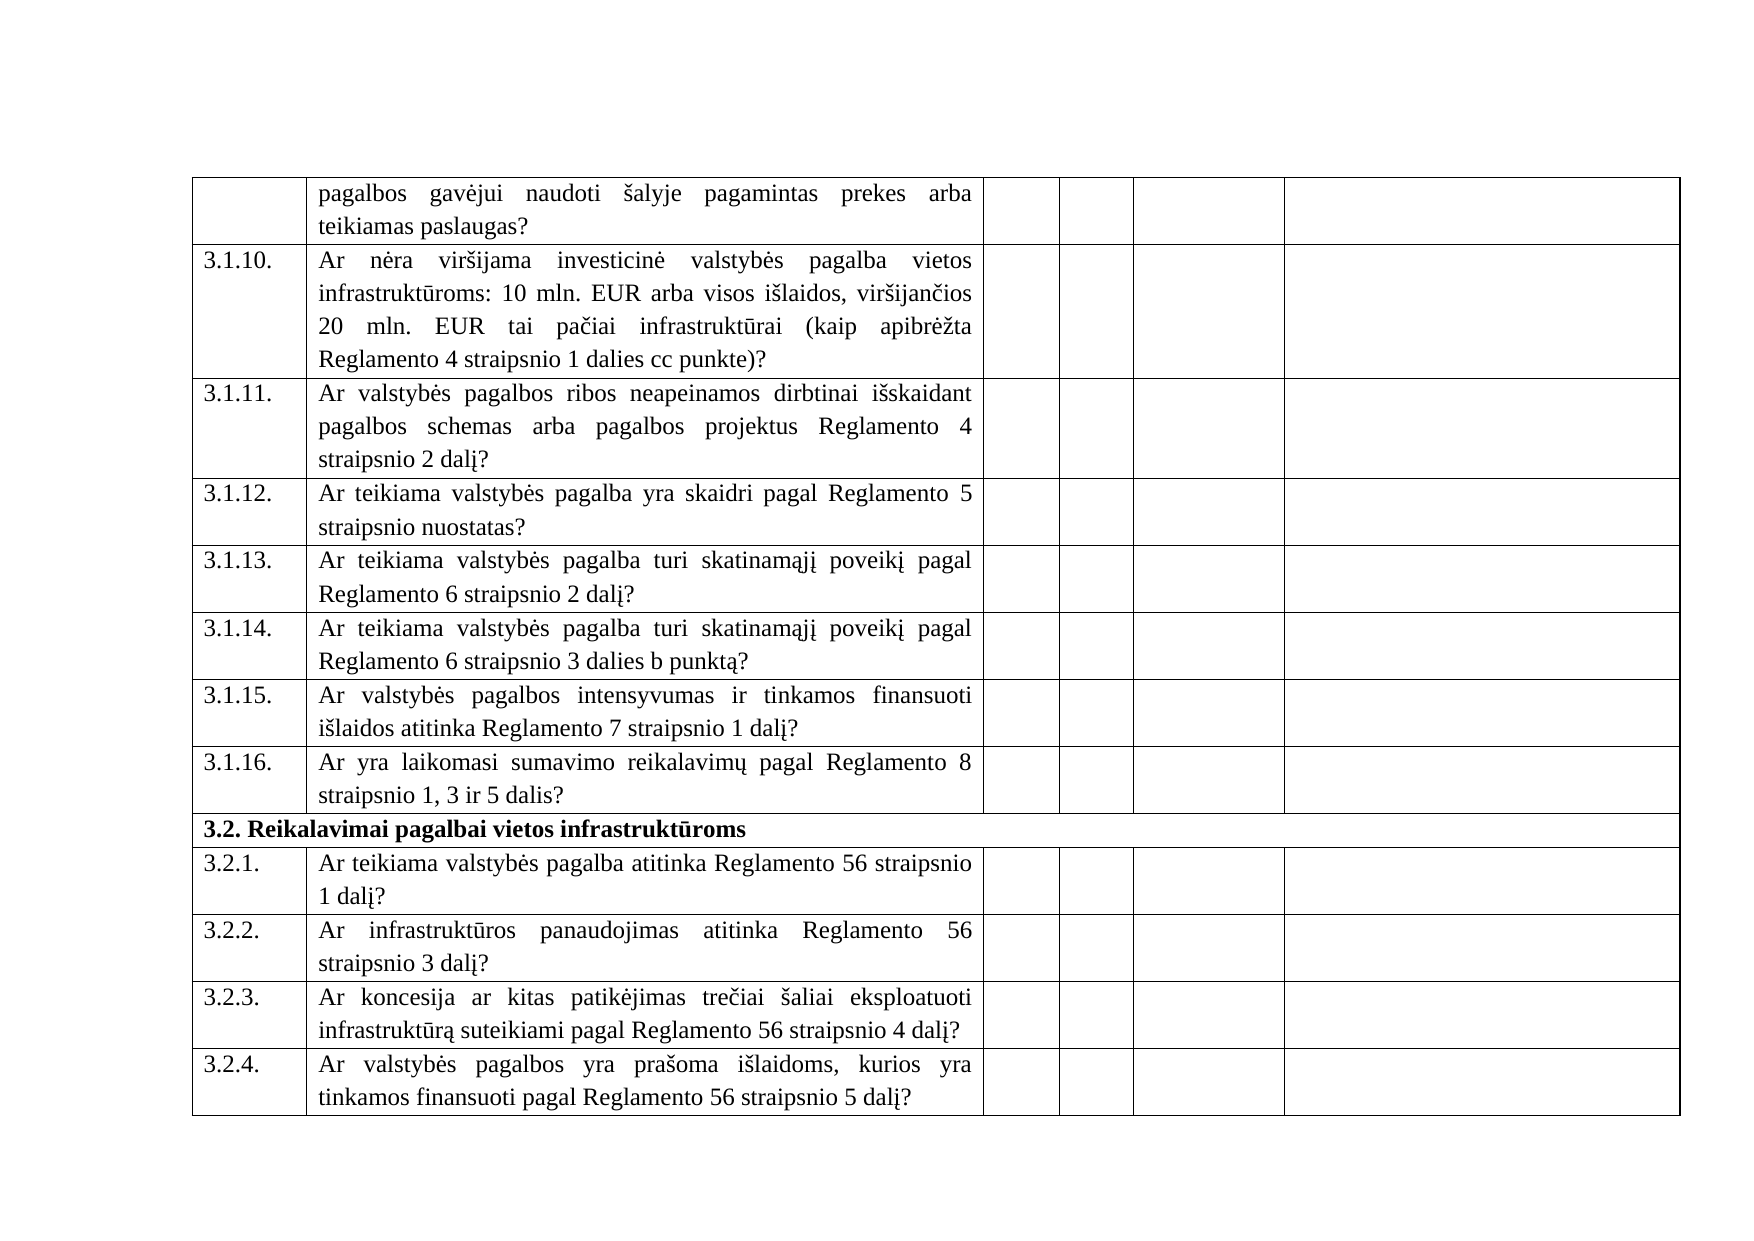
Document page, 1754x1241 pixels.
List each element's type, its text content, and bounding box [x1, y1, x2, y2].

table_cell Ar valstybės pagalbos intensyvumas ir tinkamos finansuoti išlaidos atitinka Reglamento 7 straipsnio 1 dalį? [307, 680, 983, 746]
table_cell [1060, 379, 1133, 477]
table_cell [1060, 178, 1133, 244]
table_cell [984, 915, 1059, 981]
table_cell [984, 178, 1059, 244]
table_cell Ar teikiama valstybės pagalba turi skatinamąjį poveikį pagal Reglamento 6 straipsnio 2 dalį? [307, 546, 983, 612]
table_cell [1060, 848, 1133, 914]
table_cell 3.2. Reikalavimai pagalbai vietos infrastruktūroms [193, 814, 1679, 847]
table_cell [1060, 680, 1133, 746]
table_cell [1134, 546, 1284, 612]
table_cell [1134, 613, 1284, 679]
table_cell [1060, 245, 1133, 377]
table_cell [1060, 546, 1133, 612]
table_cell 3.2.1. [193, 848, 306, 914]
table_cell [1134, 178, 1284, 244]
table_cell Ar infrastruktūros panaudojimas atitinka Reglamento 56 straipsnio 3 dalį? [307, 915, 983, 981]
table_cell 3.1.13. [193, 546, 306, 612]
table_cell [193, 178, 306, 244]
table_cell 3.1.11. [193, 379, 306, 477]
table_cell 3.2.4. [193, 1049, 306, 1115]
table_cell Ar nėra viršijama investicinė valstybės pagalba vietos infrastruktūroms: 10 mln. EUR arba visos išlaidos, viršijančios 20 mln. EUR tai pačiai infrastruktūrai (kaip apibrėžta Reglamento 4 straipsnio 1 dalies cc punkte)? [307, 245, 983, 377]
table_cell [984, 1049, 1059, 1115]
table_cell Ar valstybės pagalbos ribos neapeinamos dirbtinai išskaidant pagalbos schemas arba pagalbos projektus Reglamento 4 straipsnio 2 dalį? [307, 379, 983, 477]
table_cell [1285, 848, 1679, 914]
table_cell [1060, 915, 1133, 981]
table_cell Ar teikiama valstybės pagalba turi skatinamąjį poveikį pagal Reglamento 6 straipsnio 3 dalies b punktą? [307, 613, 983, 679]
table_cell [1285, 479, 1679, 544]
table_cell [984, 982, 1059, 1048]
table_cell [1134, 747, 1284, 813]
table_cell [1060, 747, 1133, 813]
table_cell [984, 379, 1059, 477]
table_cell 3.1.15. [193, 680, 306, 746]
table_cell [984, 747, 1059, 813]
table_cell [1134, 479, 1284, 544]
table_cell [1134, 680, 1284, 746]
table_cell [1134, 848, 1284, 914]
table_cell Ar teikiama valstybės pagalba yra skaidri pagal Reglamento 5 straipsnio nuostatas? [307, 479, 983, 544]
table_cell [1134, 915, 1284, 981]
table_cell pagalbos gavėjui naudoti šalyje pagamintas prekes arba teikiamas paslaugas? [307, 178, 983, 244]
table_cell 3.1.12. [193, 479, 306, 544]
table_cell 3.1.10. [193, 245, 306, 377]
table_cell [984, 848, 1059, 914]
table_cell [1134, 982, 1284, 1048]
table_cell [984, 613, 1059, 679]
table_cell Ar koncesija ar kitas patikėjimas trečiai šaliai eksploatuoti infrastruktūrą suteikiami pagal Reglamento 56 straipsnio 4 dalį? [307, 982, 983, 1048]
table_cell 3.2.3. [193, 982, 306, 1048]
table_cell Ar yra laikomasi sumavimo reikalavimų pagal Reglamento 8 straipsnio 1, 3 ir 5 dalis? [307, 747, 983, 813]
table_cell [1285, 680, 1679, 746]
table_cell [984, 479, 1059, 544]
table_cell [984, 546, 1059, 612]
table_cell [1285, 379, 1679, 477]
table_cell [1285, 915, 1679, 981]
table_cell [1134, 1049, 1284, 1115]
table_cell 3.1.14. [193, 613, 306, 679]
table_cell [984, 245, 1059, 377]
table_cell [1060, 479, 1133, 544]
table_cell [984, 680, 1059, 746]
table_cell 3.2.2. [193, 915, 306, 981]
table_cell Ar teikiama valstybės pagalba atitinka Reglamento 56 straipsnio 1 dalį? [307, 848, 983, 914]
table_cell [1060, 982, 1133, 1048]
table_cell Ar valstybės pagalbos yra prašoma išlaidoms, kurios yra tinkamos finansuoti pagal Reglamento 56 straipsnio 5 dalį? [307, 1049, 983, 1115]
table_cell 3.1.16. [193, 747, 306, 813]
table_cell [1285, 245, 1679, 377]
table_cell [1285, 747, 1679, 813]
table_cell [1134, 379, 1284, 477]
table_cell [1285, 178, 1679, 244]
table_cell [1285, 546, 1679, 612]
table_cell [1060, 1049, 1133, 1115]
table_cell [1285, 982, 1679, 1048]
table_cell [1134, 245, 1284, 377]
table_cell [1285, 1049, 1679, 1115]
table_cell [1285, 613, 1679, 679]
table_cell [1060, 613, 1133, 679]
